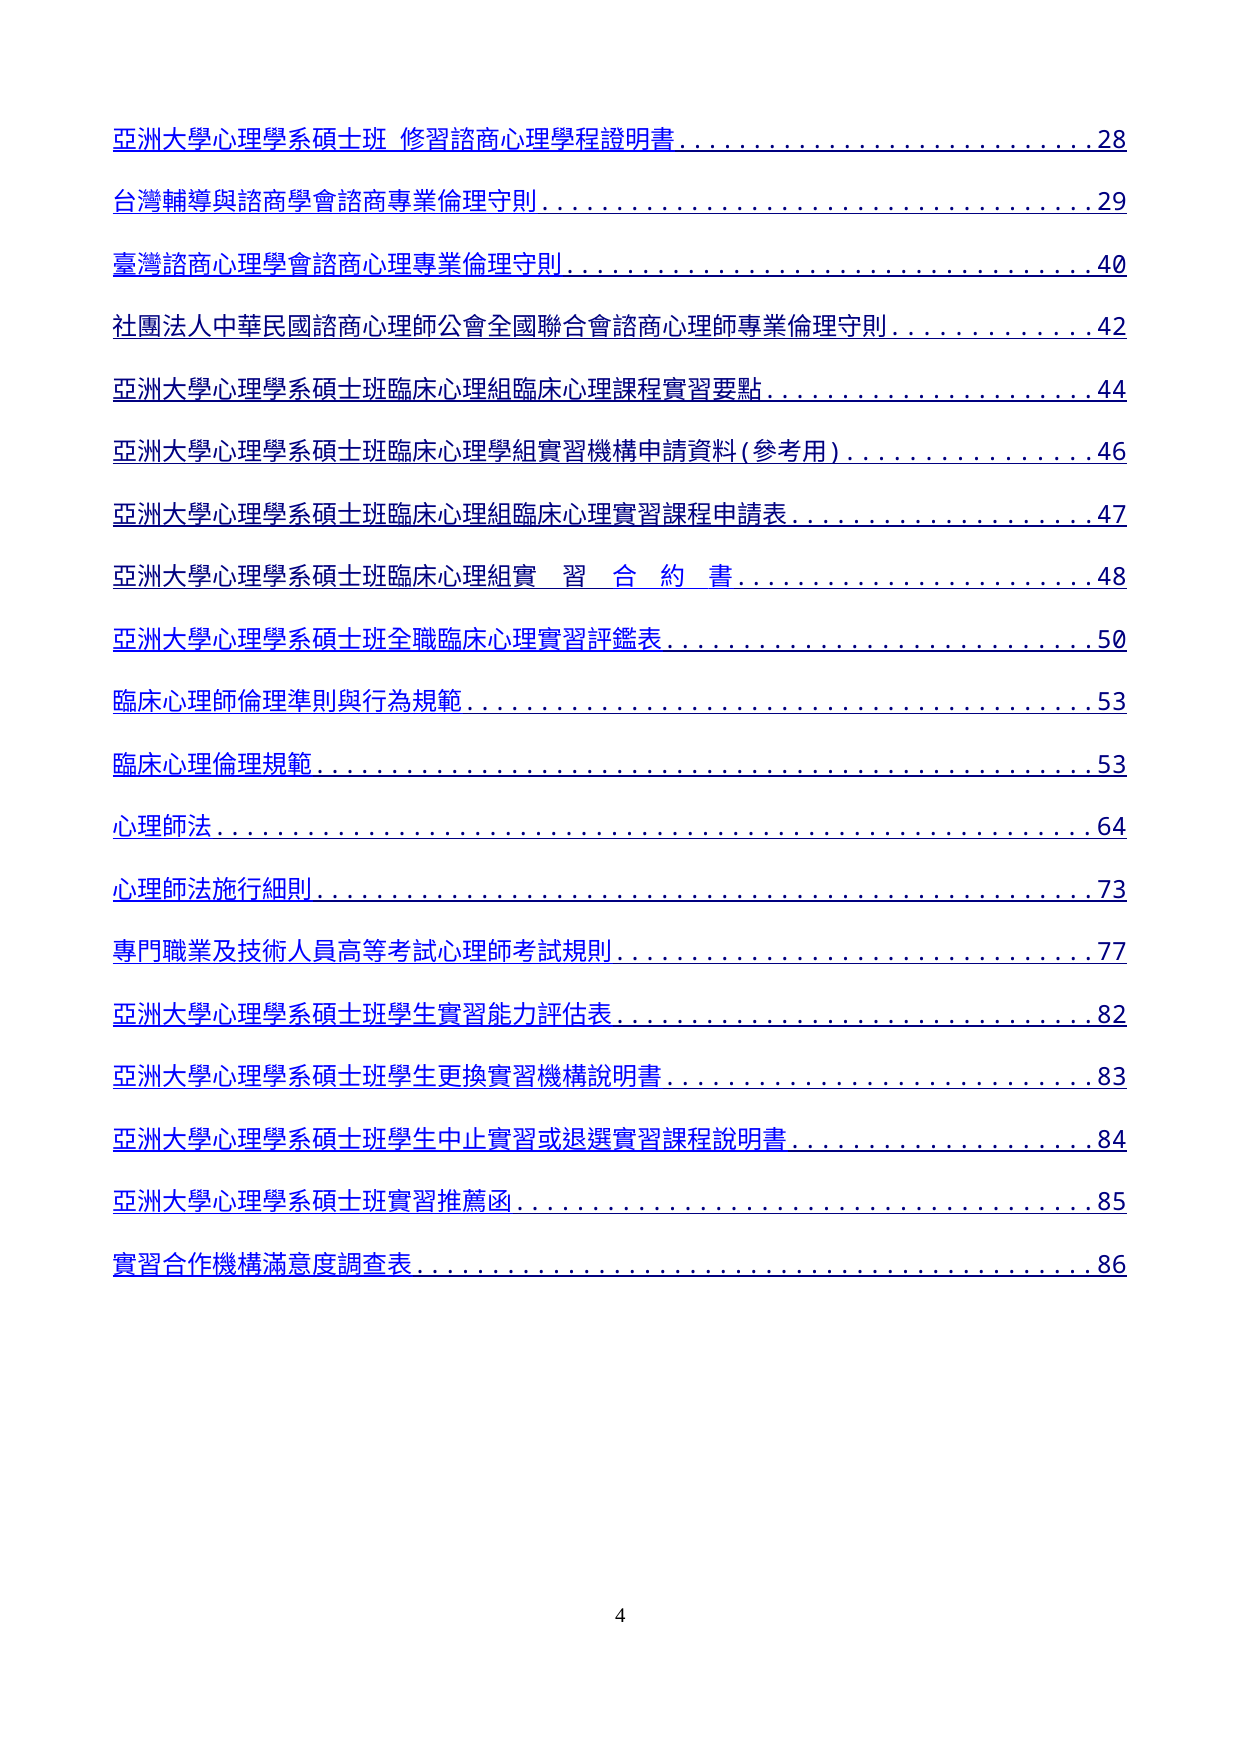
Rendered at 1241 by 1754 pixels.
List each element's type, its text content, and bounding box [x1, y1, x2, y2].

text 亞洲大學心理學系碩士班實習推薦函 85 [112, 1158, 1128, 1221]
text 心理師法 64 [112, 783, 1128, 846]
text 台灣輔導與諮商學會諮商專業倫理守則 29 [112, 158, 1128, 221]
text 亞洲大學心理學系碩士班學生中止實習或退選實習課程說明書 84 [112, 1096, 1128, 1158]
text 臨床心理師倫理準則與行為規範 53 [112, 658, 1128, 721]
text 臺灣諮商心理學會諮商心理專業倫理守則 40 [112, 221, 1128, 283]
text 亞洲大學心理學系碩士班臨床心理組實 習 合約書 48 [112, 533, 1128, 596]
text 亞洲大學心理學系碩士班臨床心理學組實習機構申請資料(參考用) 46 [112, 408, 1128, 471]
text 亞洲大學心理學系碩士班學生實習能力評估表 82 [112, 971, 1128, 1033]
text 實習合作機構滿意度調查表 86 [112, 1221, 1128, 1283]
text 亞洲大學心理學系碩士班學生更換實習機構說明書 83 [112, 1033, 1128, 1096]
text 亞洲大學心理學系碩士班全職臨床心理實習評鑑表 50 [112, 596, 1128, 658]
text 亞洲大學心理學系碩士班臨床心理組臨床心理實習課程申請表 47 [112, 471, 1128, 533]
text 亞洲大學心理學系碩士班 修習諮商心理學程證明書 28 [112, 96, 1128, 158]
text 亞洲大學心理學系碩士班臨床心理組臨床心理課程實習要點 44 [112, 346, 1128, 408]
text 專門職業及技術人員高等考試心理師考試規則 77 [112, 908, 1128, 971]
text 社團法人中華民國諮商心理師公會全國聯合會諮商心理師專業倫理守則 42 [112, 283, 1128, 346]
text 心理師法施行細則 73 [112, 846, 1128, 908]
text 臨床心理倫理規範 53 [112, 721, 1128, 783]
